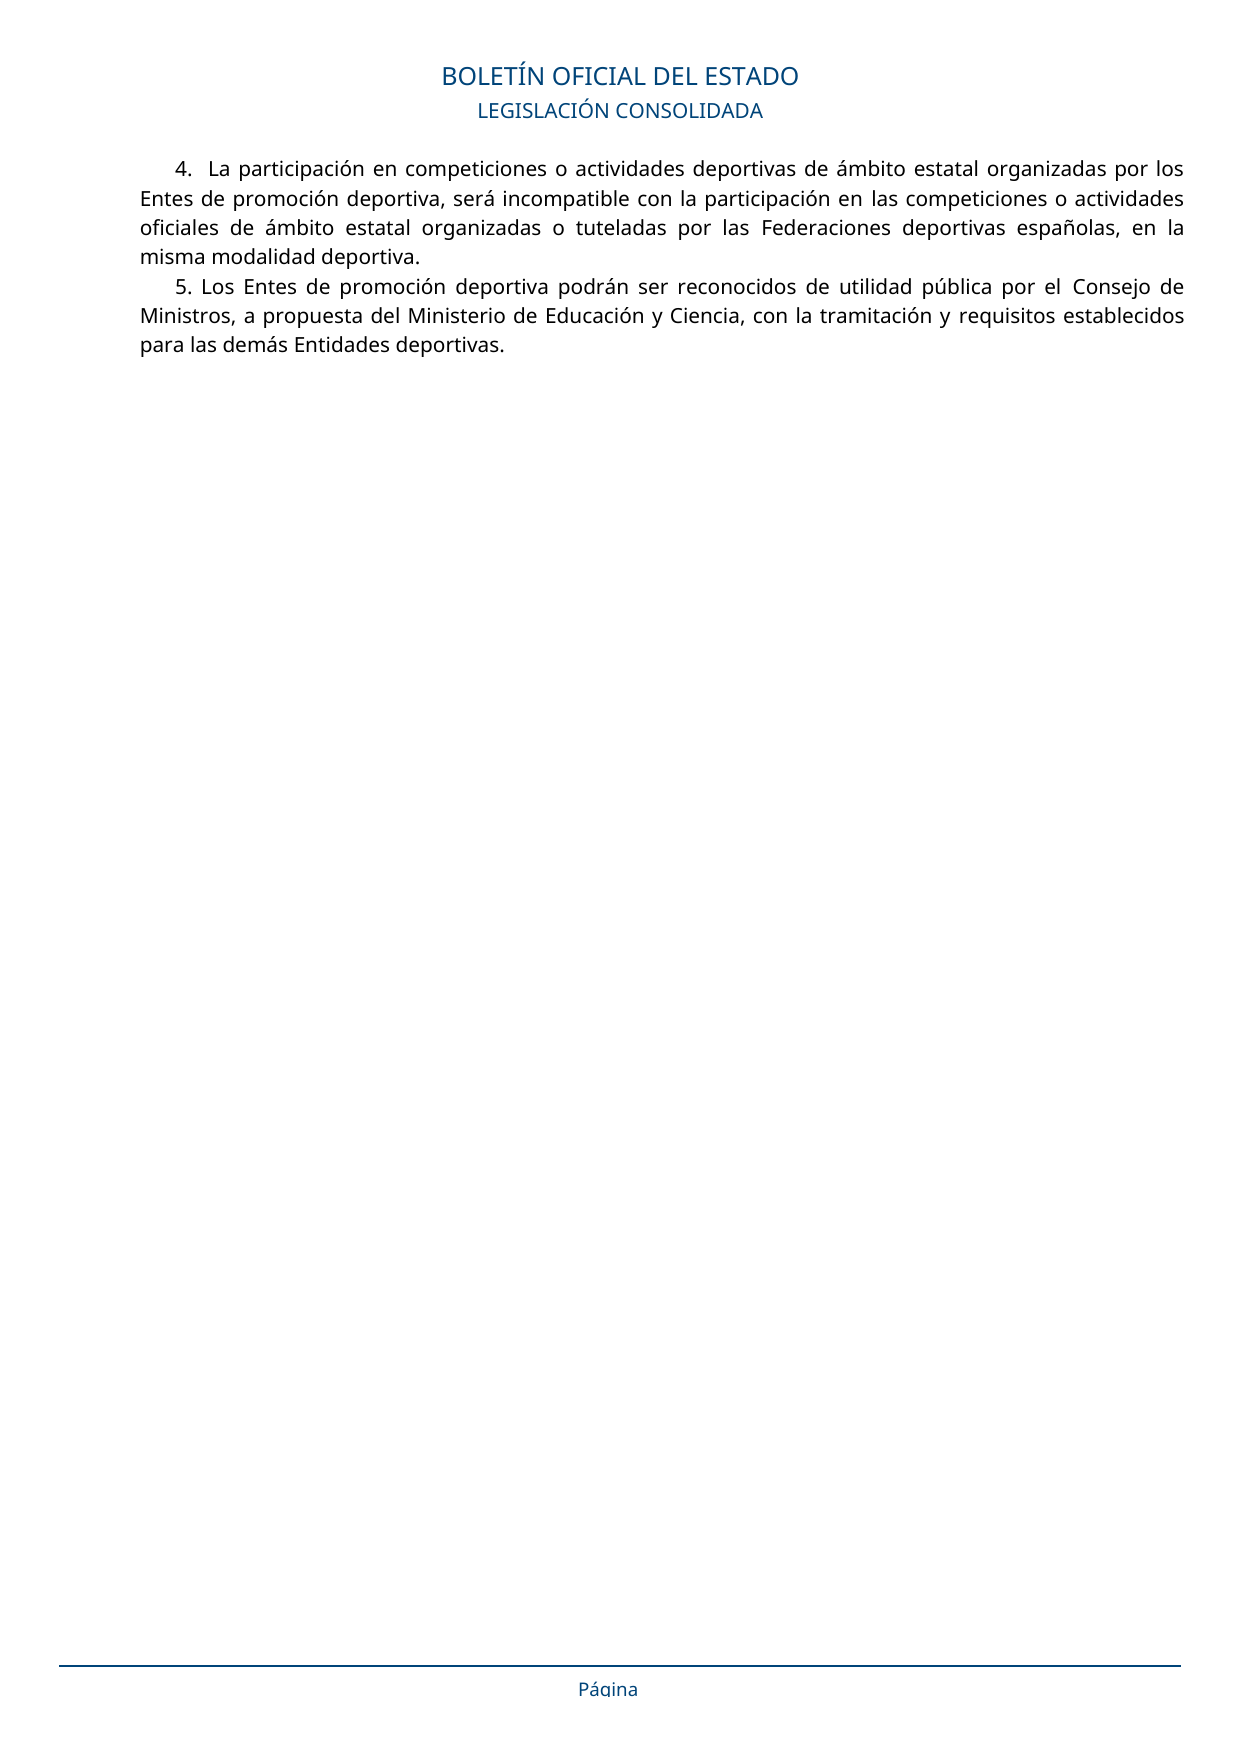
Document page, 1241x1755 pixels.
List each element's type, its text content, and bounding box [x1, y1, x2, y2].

list La participación en competiciones o actividades deportivas de ámbito estatal organizadas por los Entes de promoción deportiva, será incompatible con la participación en las competiciones o actividades oficiales de ámbito estatal organizadas o tuteladas por las Federaciones deportivas españolas, en la misma modalidad deportiva. [139, 154, 1184, 271]
list Los Entes de promoción deportiva podrán ser reconocidos de utilidad pública por el Consejo de Ministros, a propuesta del Ministerio de Educación y Ciencia, con la tramitación y requisitos establecidos para las demás Entidades deportivas. [139, 272, 1184, 359]
